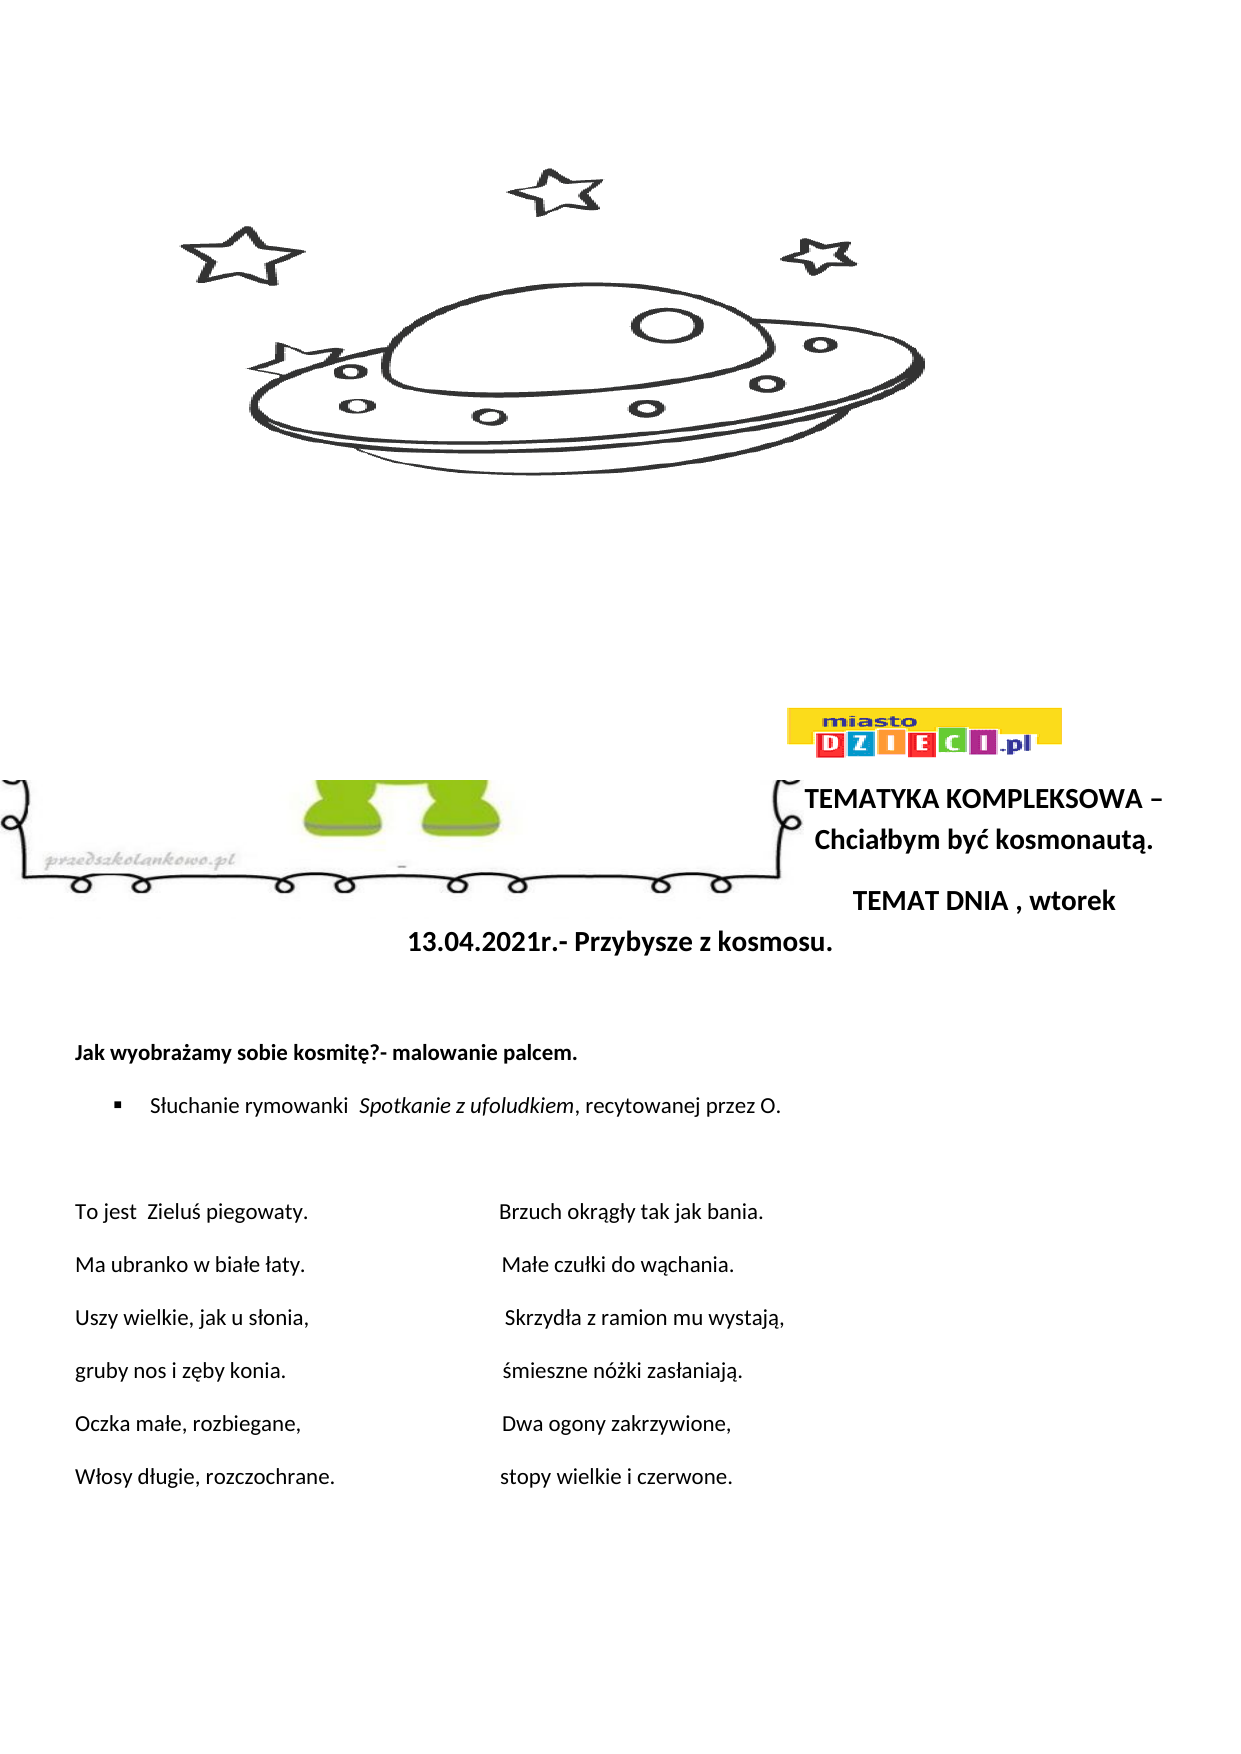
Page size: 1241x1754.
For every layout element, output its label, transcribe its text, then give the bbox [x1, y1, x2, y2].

list Włosy długie, rozczochrane. stopy wielkie i czerwone. [75, 1462, 1165, 1490]
list To jest Zieluś piegowaty. Brzuch okrągły tak jak bania. [75, 1197, 1165, 1225]
list Oczka małe, rozbiegane, Dwa ogony zakrzywione, [75, 1409, 1165, 1437]
picture [0, 0, 1118, 919]
list Ma ubranko w białe łaty. Małe czułki do wąchania. [75, 1250, 1165, 1278]
text TEMATYKA KOMPLEKSOWA – Chciałbym być kosmonautą. [804, 75, 1165, 856]
list gruby nos i zęby konia. śmieszne nóżki zasłaniają. [75, 1356, 1165, 1384]
text TEMAT DNIA , wtorek 13.04.2021r.- Przybysze z kosmosu. [75, 882, 1165, 959]
text Jak wyobrażamy sobie kosmitę?- malowanie palcem. [75, 1038, 1165, 1066]
list Uszy wielkie, jak u słonia, Skrzydła z ramion mu wystają, [75, 1303, 1165, 1331]
list Słuchanie rymowanki Spotkanie z ufoludkiem, recytowanej przez O. [112, 1091, 1165, 1119]
